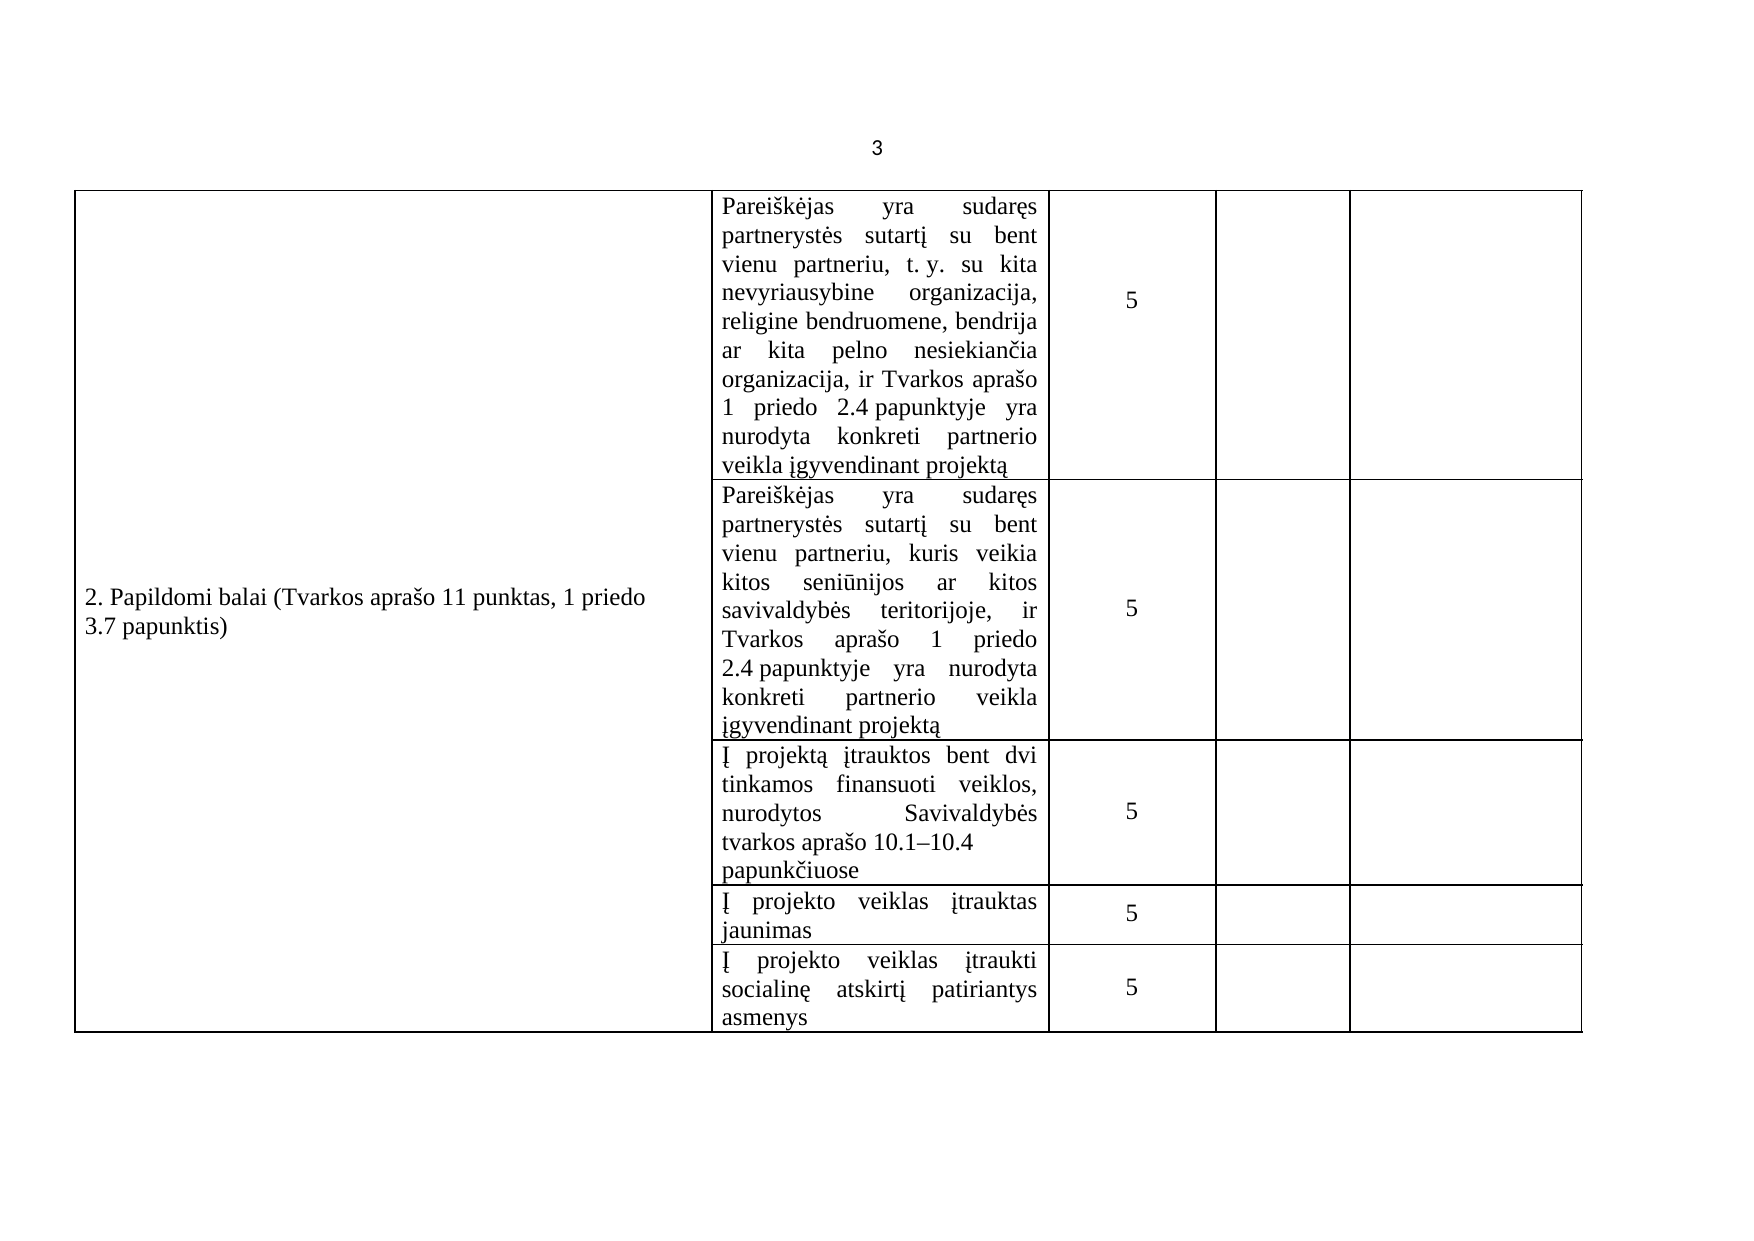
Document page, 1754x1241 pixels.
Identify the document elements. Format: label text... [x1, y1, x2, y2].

table_cell 5 [1050, 480, 1215, 739]
table_cell [1351, 480, 1581, 739]
table_cell [1217, 191, 1349, 479]
table_cell [1351, 191, 1581, 479]
table_cell 2. Papildomi balai (Tvarkos aprašo 11 punktas, 1 priedo 3.7 papunktis) [76, 191, 711, 1031]
table_cell [1217, 945, 1349, 1031]
table_cell [1351, 945, 1581, 1031]
table_cell Į projekto veiklas įtrauktas jaunimas [713, 886, 1048, 943]
table_cell 5 [1050, 191, 1215, 479]
table_cell Į projekto veiklas įtraukti socialinę atskirtį patiriantys asmenys [713, 945, 1048, 1031]
table_cell [1351, 886, 1581, 943]
table_cell 5 [1050, 945, 1215, 1031]
table_cell 5 [1050, 886, 1215, 943]
table_cell [1217, 480, 1349, 739]
table_cell Į projektą įtrauktos bent dvi tinkamos finansuoti veiklos, nurodytos Savivaldybės tvarkos aprašo 10.1–10.4 papunkčiuose [713, 741, 1048, 884]
table_cell 5 [1050, 741, 1215, 884]
table_cell [1351, 741, 1581, 884]
table_cell [1217, 741, 1349, 884]
table_cell Pareiškėjas yra sudaręs partnerystės sutartį su bent vienu partneriu, kuris veikia kitos seniūnijos ar kitos savivaldybės teritorijoje, ir Tvarkos aprašo 1 priedo 2.4 papunktyje yra nurodyta konkreti partnerio veikla įgyvendinant projektą [713, 480, 1048, 739]
table_cell Pareiškėjas yra sudaręs partnerystės sutartį su bent vienu partneriu, t. y. su kita nevyriausybine organizacija, religine bendruomene, bendrija ar kita pelno nesiekiančia organizacija, ir Tvarkos aprašo 1 priedo 2.4 papunktyje yra nurodyta konkreti partnerio veikla įgyvendinant projektą [713, 191, 1048, 479]
table_cell [1217, 886, 1349, 943]
